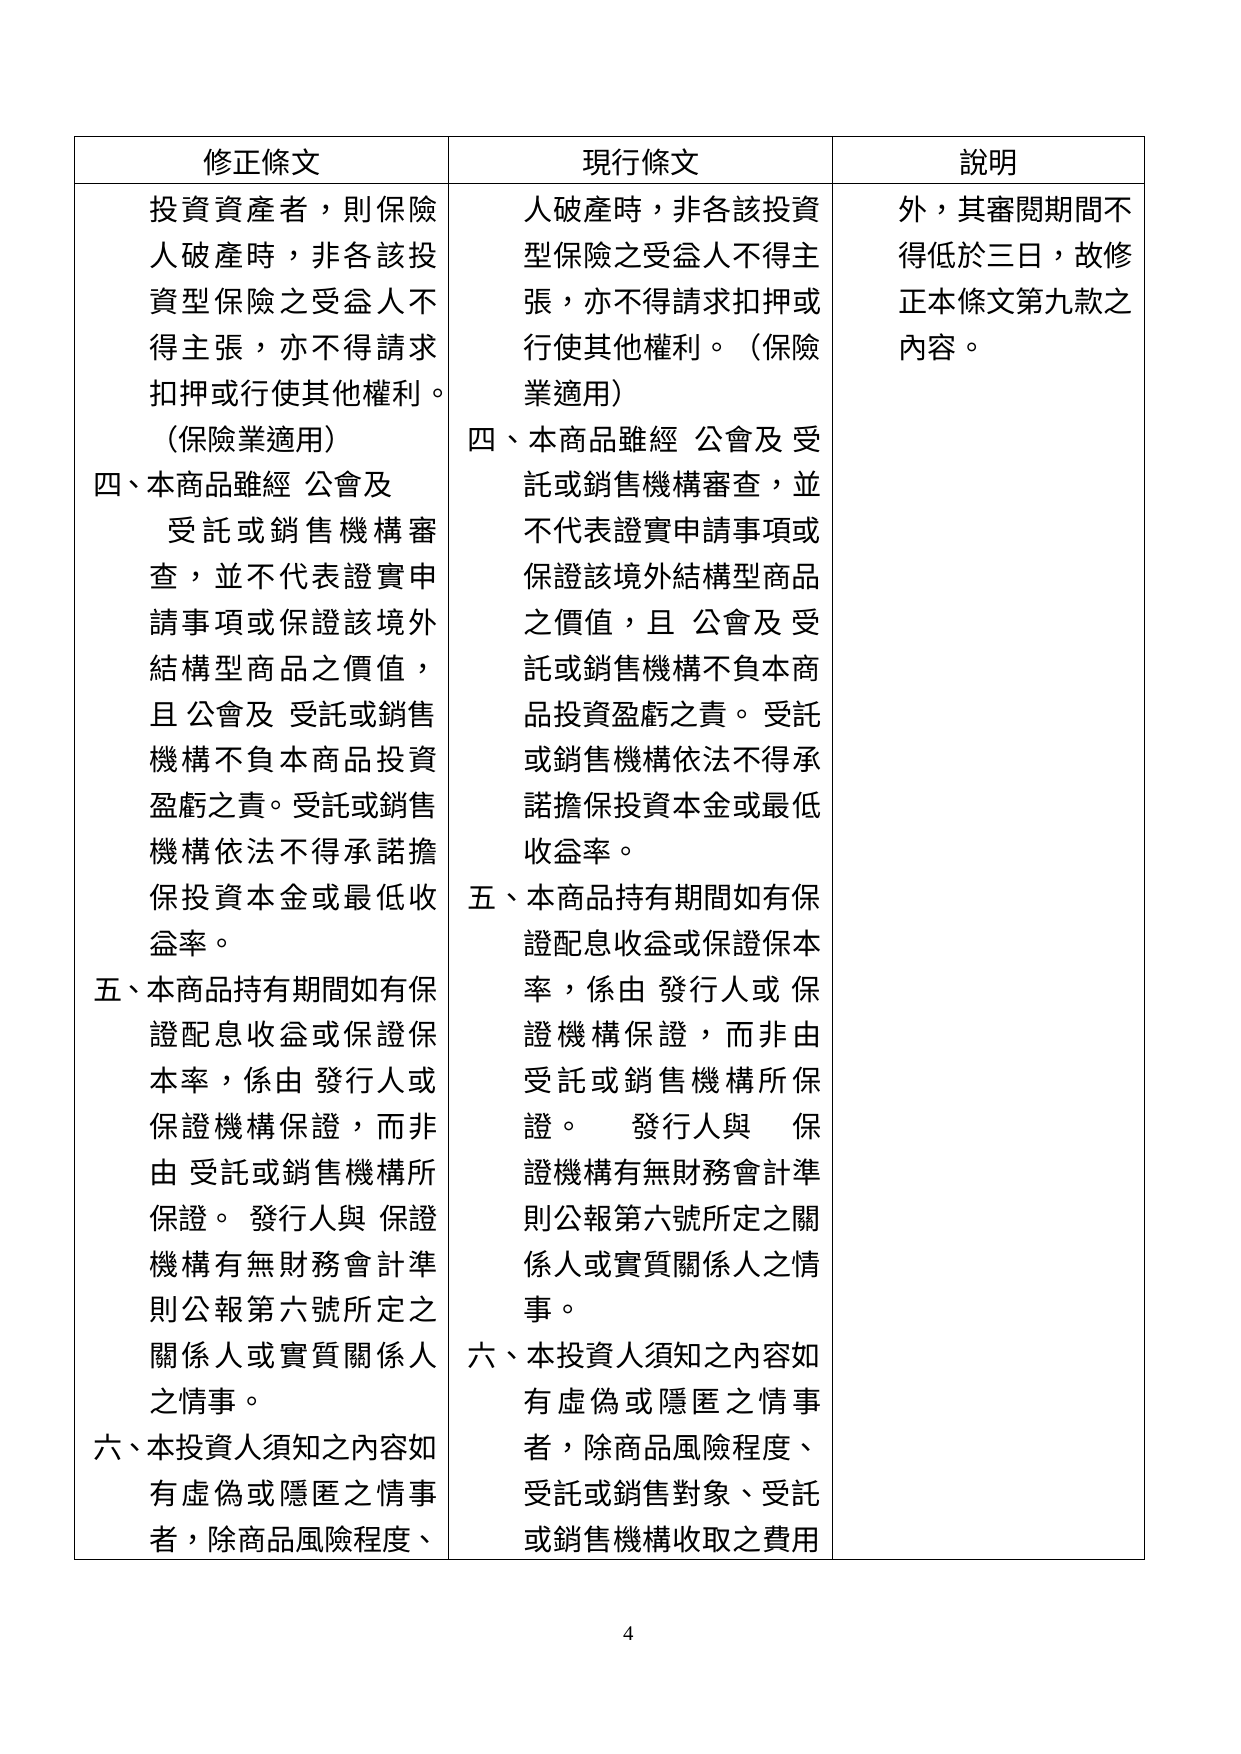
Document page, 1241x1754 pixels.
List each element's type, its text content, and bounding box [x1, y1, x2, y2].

table_cell 第三條 投資人須知應載明境外結構型商品之名稱（中文及原文名稱）、種類以及下列警語，置於「投資人須知」手冊封面，並以粗黑或紅色字體刊印： 一、本商品風險程度為 (應說明該風險程度代表之意義)，受託或銷售對象為專業投資人(或非專業投資人)。 二、本商品係複雜的金融商品，必須經過符合資格的人員解說後再進行投資。投資人如果無法充分理解本商品，請勿投資。 三、本商品並非存款，投資不受存款保險之保障，最大損失為全部本金及利息。（兼營信託業務之銀行適用）本商品不受保險安定基金保障，但依保險法第一百二十三條第二項規定，本商品如屬投資型保險契約之投資資產者，則保險人破產時，非各該投資型保險之受益人不得主張，亦不得請求扣押或行使其他權利。（保險業適用） 四、本商品雖經 公會及 __受託或銷售機構審查，並不代表證實申請事項或保證該境外結構型商品之價值，且 公會及 受託或銷售機構不負本商品投資盈虧之責。 受託或銷售機構依法不得承諾擔保投資本金或最低收益率。 五、本商品持有期間如有保證配息收益或保證保本率，係由 發行人或 保證機構保證，而非由 受託或銷售機構所保證。 發行人與 保證機構有無財務會計準則公報第六號所定之關係人或實質關係人之情事。 六、本投資人須知之內容如有虛偽或隱匿之情事者，除商品風險程度、受託或銷售對象、受託或銷售機構收取之費用及由受託或銷售機構另行訂定者，係由受託或銷售機構負責外，其餘內容應由發行人或 總代理人及其負責人、出具律師意見書之律師依法負責。 七、本商品係依___國（商品註冊地）法令規定發行，且實際於該國境內募集銷售；本商品係依境外結構型商品管理規則於中華民國境內受託投資、受託買賣或為投資型保單之投資標的。投資人申購前應詳閱產品說明書，投資人應自行了解判斷並自負盈虧。（本商品已於商品註冊地實際募集銷售者適用） 本商品雖依 國（商品註冊地）法令規定發行，惟實際上未於該國境內募集銷售；本商品係依境外結構型商品管理規則於中華民國境內受託投資、受託買賣或為投資型保單之投資標的。投資人申購前應詳閱產品說明書，投資人應自行了解判斷並自負盈虧。（本商品未於商品註冊地實際募集銷售者適用） 八、投資人未清楚瞭解產品說明書、受託或銷售契約條款及所有銷售文件內容前，請勿於相關文件簽名或蓋章。 九、受託或銷售機構應提供非專業投資人相關契約審閱期間，且不得低於七日。（非專業投資人適用）受託或銷售機構應提供專業投資人相關契約審閱期間，除專業投資人明確表示已充分審閱並簽名者外，其審閱期間不得低於三日。（專業投資人適用）（但投資型保單要保人依保險契約約定得行使契約撤銷權者可不列此項）。 [75, 184, 448, 1559]
table_header 修正條文 [75, 137, 448, 183]
table_cell 第三條 投資人須知應載明境外結構型商品之名稱（中文及原文名稱）、種類以及下列警語，置於「投資人須知」手冊封面，並以粗黑或紅色字體刊印： 一、本商品風險程度為 (應說明該風險程度代表之意義)，受託或銷售對象為專業投資人(或非專業投資人)。 二、本商品係複雜的金融商品，必須經過符合資格的人員解說後再進行投資。投資人如果無法充分理解本商品，請勿投資。 三、本商品並非存款，投資不受存款保險之保障，最大損失為全部本金及利息。（兼營信託業務之銀行適用）本商品不受保險安定基金保障，但依保險法第一百二十三條第二項規定，本商品如屬投資型保險契約之投資資產者，則保險人破產時，非各該投資型保險之受益人不得主張，亦不得請求扣押或行使其他權利。（保險業適用） 四、本商品雖經 公會及 受託或銷售機構審查，並不代表證實申請事項或保證該境外結構型商品之價值，且 公會及 受託或銷售機構不負本商品投資盈虧之責。 受託或銷售機構依法不得承諾擔保投資本金或最低收益率。 五、本商品持有期間如有保證配息收益或保證保本率，係由 發行人或 保證機構保證，而非由 受託或銷售機構所保證。 ___發行人與___保證機構有無財務會計準則公報第六號所定之關係人或實質關係人之情事。 六、本投資人須知之內容如有虛偽或隱匿之情事者，除商品風險程度、受託或銷售對象、受託或銷售機構收取之費用及由受託或銷售機構另行訂定者，係由受託或銷售機構負責外，其餘內容應由發行人或 總代理人及其負責人依法負責。 七、本商品係依___國（商品註冊地）法令規定發行，依境外結構型商品管理規則於中華民國境內受託投資、受託買賣或為投資型保單之投資標的。投資人申購前應詳閱產品說明書，投資人應自行了解判斷並自負盈虧。 八、投資人未清楚瞭解產品說明書、受託或銷售契約條款及所有銷售文件內容前，請勿於相關文件簽名或蓋章。 九、受託或銷售機構應提供非專業投資人相關契約審閱期間，且不得低於七日。（非專業投資人適用）受託或銷售機構應提供專業投資人相關契約審閱期間，且不得低於三日。（專業投資人適用）（但投資型保單要保人依保險契約約定得行使契約撤銷權者可不列此項）。 [449, 184, 832, 1559]
table_header 說明 [833, 137, 1144, 183]
table_header 現行條文 [449, 137, 832, 183]
table_cell 外，其審閱期間不得低於三日，故修正本條文第九款之內容。 [833, 184, 1144, 1559]
